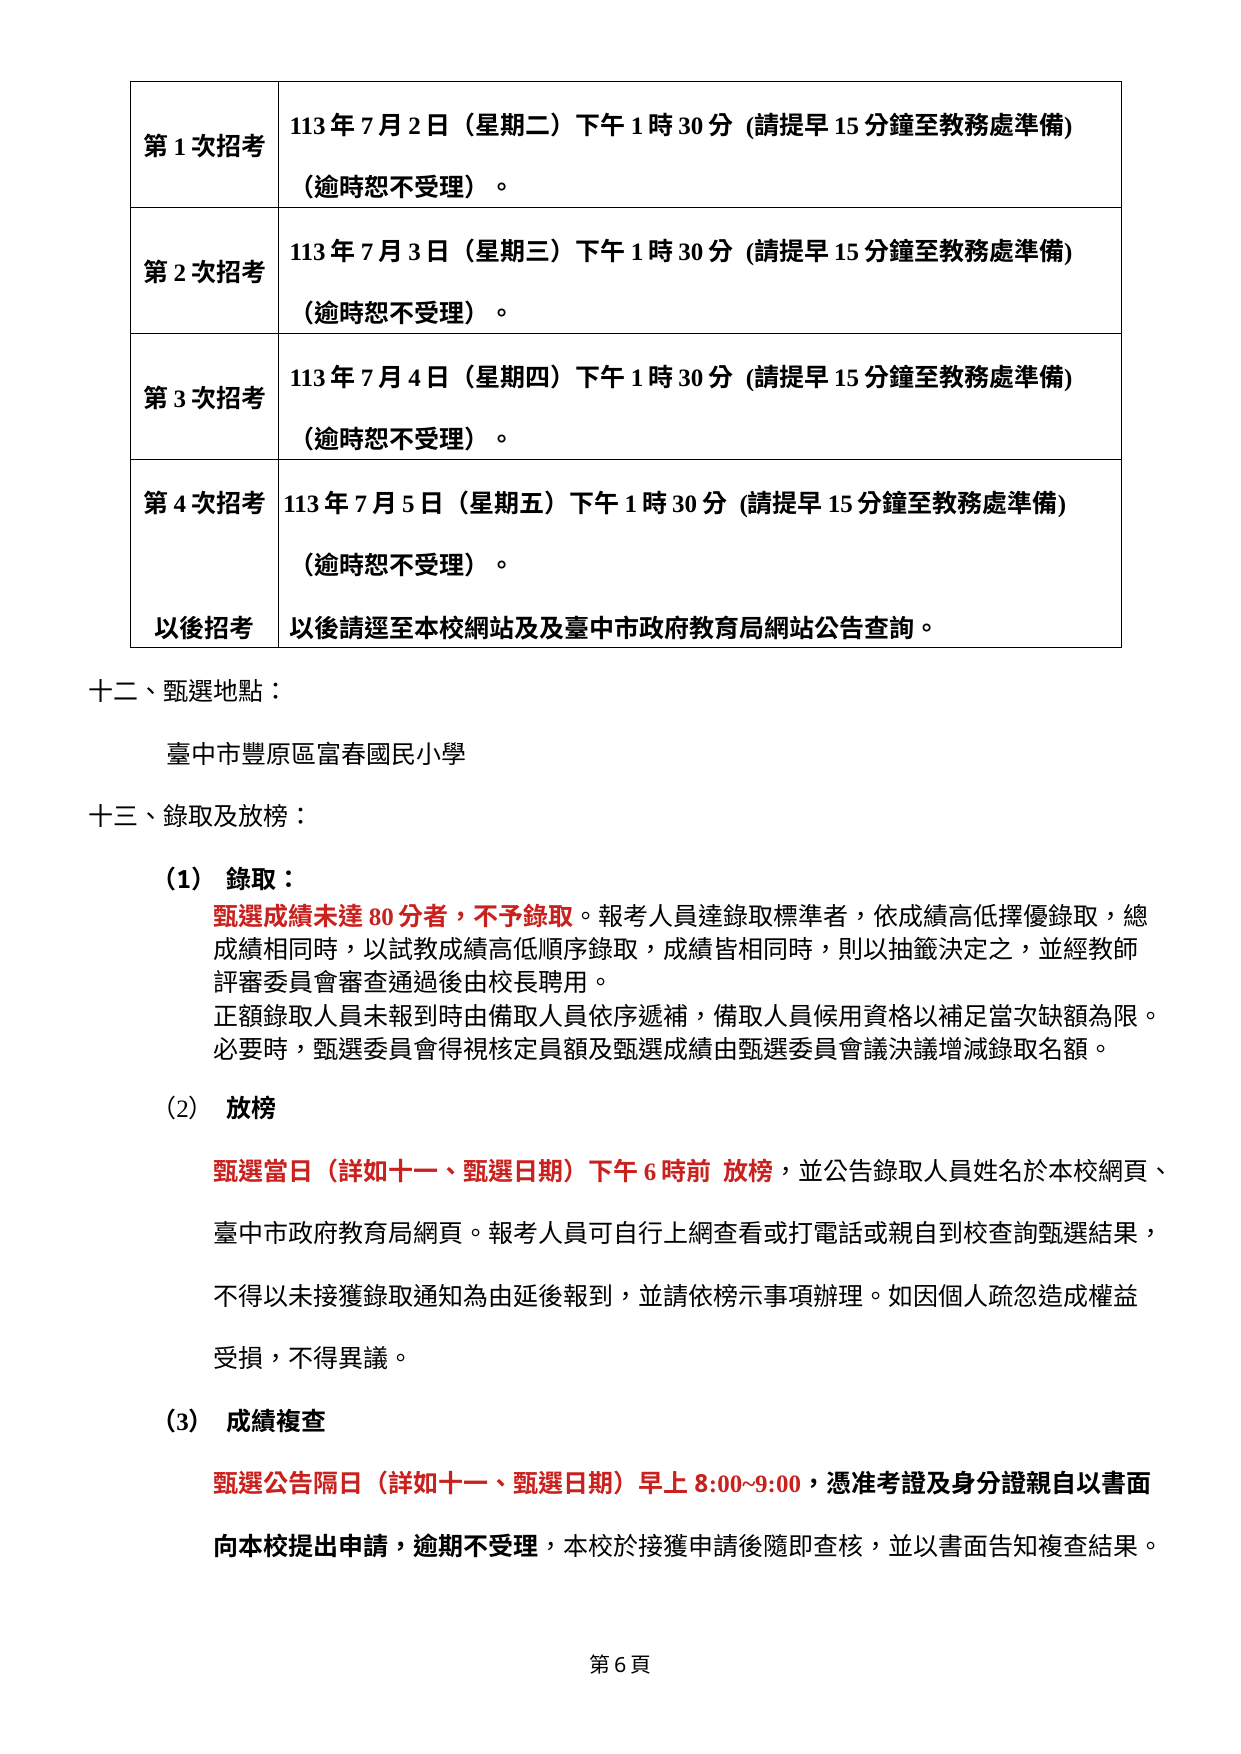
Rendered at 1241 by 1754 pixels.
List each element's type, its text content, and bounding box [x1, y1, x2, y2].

list 放榜 [151, 1065, 1152, 1127]
table_cell 第2次招考 [131, 208, 278, 333]
table_header 113年7月2日（星期二）下午1時30分 (請提早15分鐘至教務處準備) （逾時恕不受理）。 [279, 82, 1121, 207]
table_cell 第3次招考 [131, 334, 278, 459]
text 甄選當日（詳如十一、甄選日期）下午6時前 放榜，並公告錄取人員姓名於本校網頁、臺中市政府教育局網頁。報考人員可自行上網查看或打電話或親自到校查詢甄選結果，不得以未接獲錄取通知為由延後報到，並請依榜示事項辦理。如因個人疏忽造成權益受損，不得異議。 [214, 1127, 1152, 1377]
table_cell 113年7月3日（星期三）下午1時30分 (請提早15分鐘至教務處準備) （逾時恕不受理）。 [279, 208, 1121, 333]
text 臺中市豐原區富春國民小學 [151, 711, 1152, 773]
text 甄選成績未達80分者，不予錄取。報考人員達錄取標準者，依成績高低擇優錄取，總成績相同時，以試教成績高低順序錄取，成績皆相同時，則以抽籤決定之，並經教師評審委員會審查通過後由校長聘用。 [214, 898, 1152, 998]
text 十二、甄選地點： [89, 648, 1152, 711]
table_cell 113年7月4日（星期四）下午1時30分 (請提早15分鐘至教務處準備) （逾時恕不受理）。 [279, 334, 1121, 459]
text 正額錄取人員未報到時由備取人員依序遞補，備取人員候用資格以補足當次缺額為限。必要時，甄選委員會得視核定員額及甄選成績由甄選委員會議決議增減錄取名額。 [214, 998, 1152, 1065]
table_header 第1次招考 [131, 82, 278, 207]
table_cell 第4次招考 以後招考 [131, 460, 278, 647]
text 甄選公告隔日（詳如十一、甄選日期）早上8:00~9:00，憑准考證及身分證親自以書面向本校提出申請，逾期不受理，本校於接獲申請後隨即查核，並以書面告知複查結果。 [214, 1440, 1152, 1565]
list 錄取： [151, 836, 1152, 898]
list 成績複查 [151, 1377, 1152, 1440]
table_cell 113年7月5日（星期五）下午1時30分 (請提早15分鐘至教務處準備) （逾時恕不受理）。 以後請逕至本校網站及及臺中市政府教育局網站公告查詢。 [279, 460, 1121, 647]
text 十三、錄取及放榜： [89, 773, 1152, 836]
